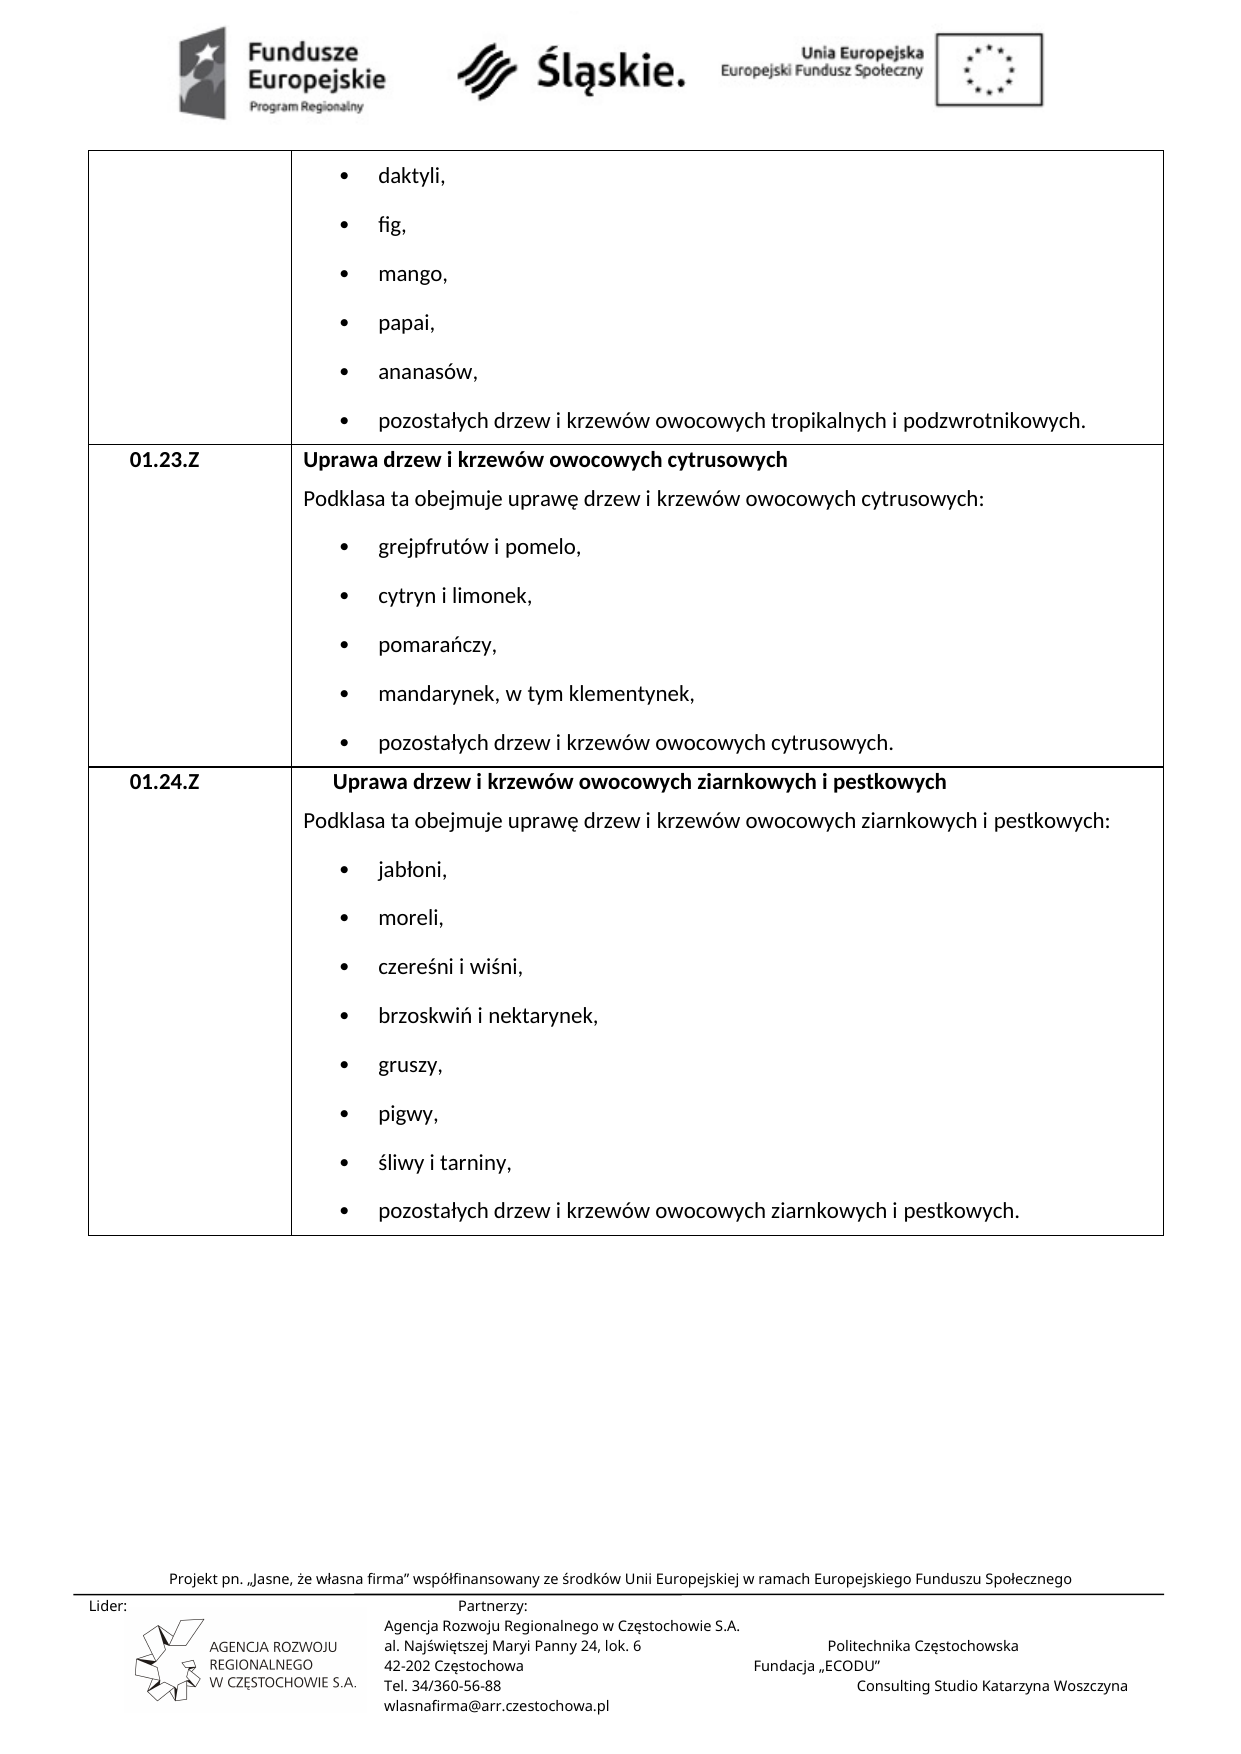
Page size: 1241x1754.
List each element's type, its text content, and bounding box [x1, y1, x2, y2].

table_cell Uprawa drzew i krzewów owocowych ziarnkowych i pestkowych Podklasa ta obejmuje uprawę drzew i krzewów owocowych ziarnkowych i pestkowych: jabłoni, moreli, czereśni i wiśni, brzoskwiń i nektarynek, gruszy, pigwy, śliwy i tarniny, pozostałych drzew i krzewów owocowych ziarnkowych i pestkowych. [292, 768, 1163, 1235]
table_cell Uprawa drzew i krzewów owocowych cytrusowych Podklasa ta obejmuje uprawę drzew i krzewów owocowych cytrusowych: grejpfrutów i pomelo, cytryn i limonek, pomarańczy, mandarynek, w tym klementynek, pozostałych drzew i krzewów owocowych cytrusowych. [292, 445, 1163, 766]
table_cell [89, 151, 291, 444]
table_cell 01.23.Z [89, 445, 291, 766]
table_cell 01.24.Z [89, 768, 291, 1235]
table_cell Uprawa drzew i krzewów owocowych tropikalnych i podzwrotnikowych Podklasa ta obejmuje uprawę drzew i krzewów owocowych tropikalnych i podzwrotnikowych: awokado, bananów i plantanów, daktyli, fig, mango, papai, ananasów, pozostałych drzew i krzewów owocowych tropikalnych i podzwrotnikowych. [292, 151, 1163, 444]
